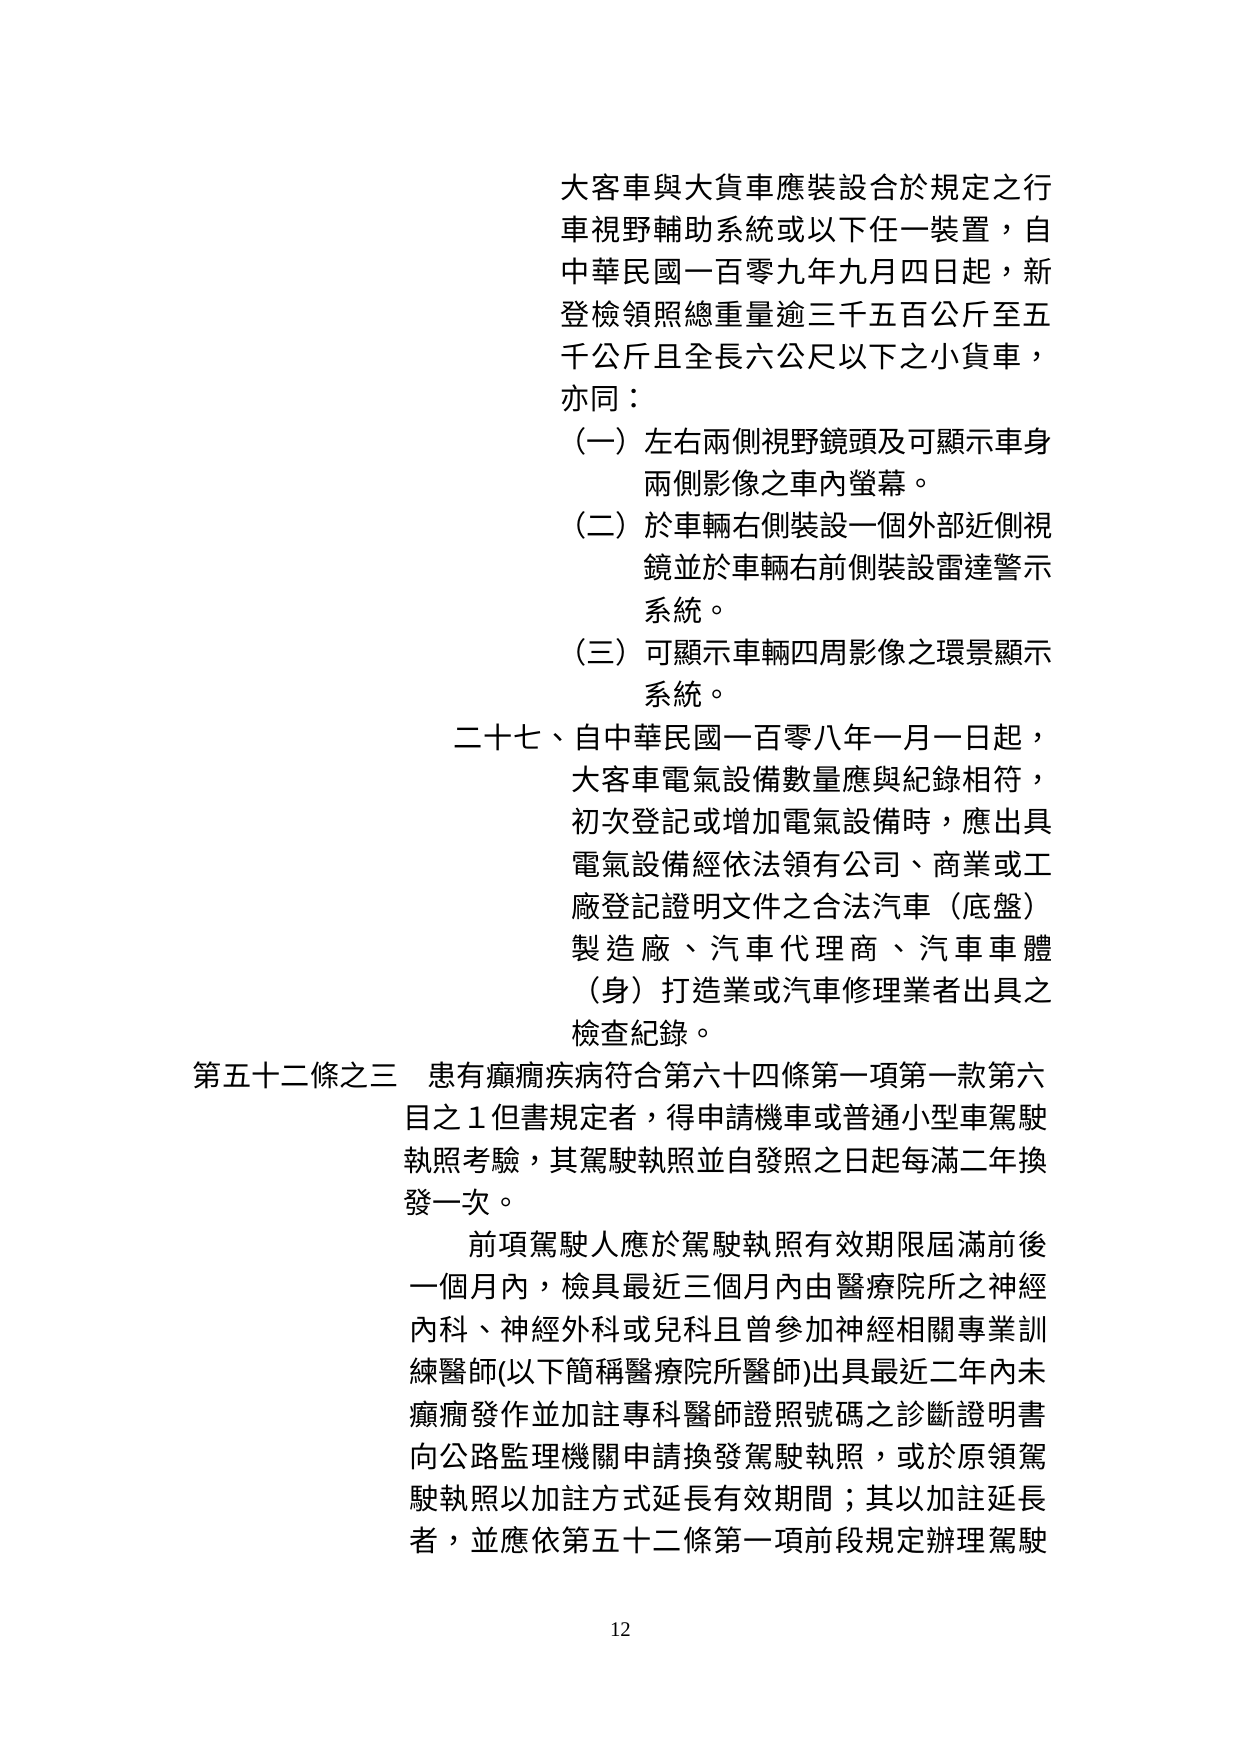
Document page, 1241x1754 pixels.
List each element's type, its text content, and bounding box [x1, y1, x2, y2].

text （一）左右兩側視野鏡頭及可顯示車身兩側影像之車內螢幕。 [557, 418, 1053, 503]
text （二）於車輛右側裝設一個外部近側視鏡並於車輛右前側裝設雷達警示系統。 [557, 503, 1053, 630]
text （三）可顯示車輛四周影像之環景顯示系統。 [557, 630, 1053, 714]
text 二十七、自中華民國一百零八年一月一日起，大客車電氣設備數量應與紀錄相符，初次登記或增加電氣設備時，應出具電氣設備經依法領有公司、商業或工廠登記證明文件之合法汽車（底盤）製造廠、汽車代理商、汽車車體（身）打造業或汽車修理業者出具之檢查紀錄。 [453, 714, 1053, 1053]
text 大客車與大貨車應裝設合於規定之行車視野輔助系統或以下任一裝置，自中華民國一百零九年九月四日起，新登檢領照總重量逾三千五百公斤至五千公斤且全長六公尺以下之小貨車，亦同： [453, 164, 1053, 418]
text 第五十二條之三 患有癲癇疾病符合第六十四條第一項第一款第六目之１但書規定者，得申請機車或普通小型車駕駛執照考驗，其駕駛執照並自發照之日起每滿二年換發一次。 [192, 1053, 1048, 1222]
text 前項駕駛人應於駕駛執照有效期限屆滿前後一個月內，檢具最近三個月內由醫療院所之神經內科、神經外科或兒科且曾參加神經相關專業訓練醫師(以下簡稱醫療院所醫師)出具最近二年內未癲癇發作並加註專科醫師證照號碼之診斷證明書，向公路監理機關申請換發駕駛執照，或於原領駕駛執照以加註方式延長有效期間；其以加註延長者，並應依第五十二條第一項前段規定辦理駕駛執照之換發。 [409, 1222, 1048, 1560]
